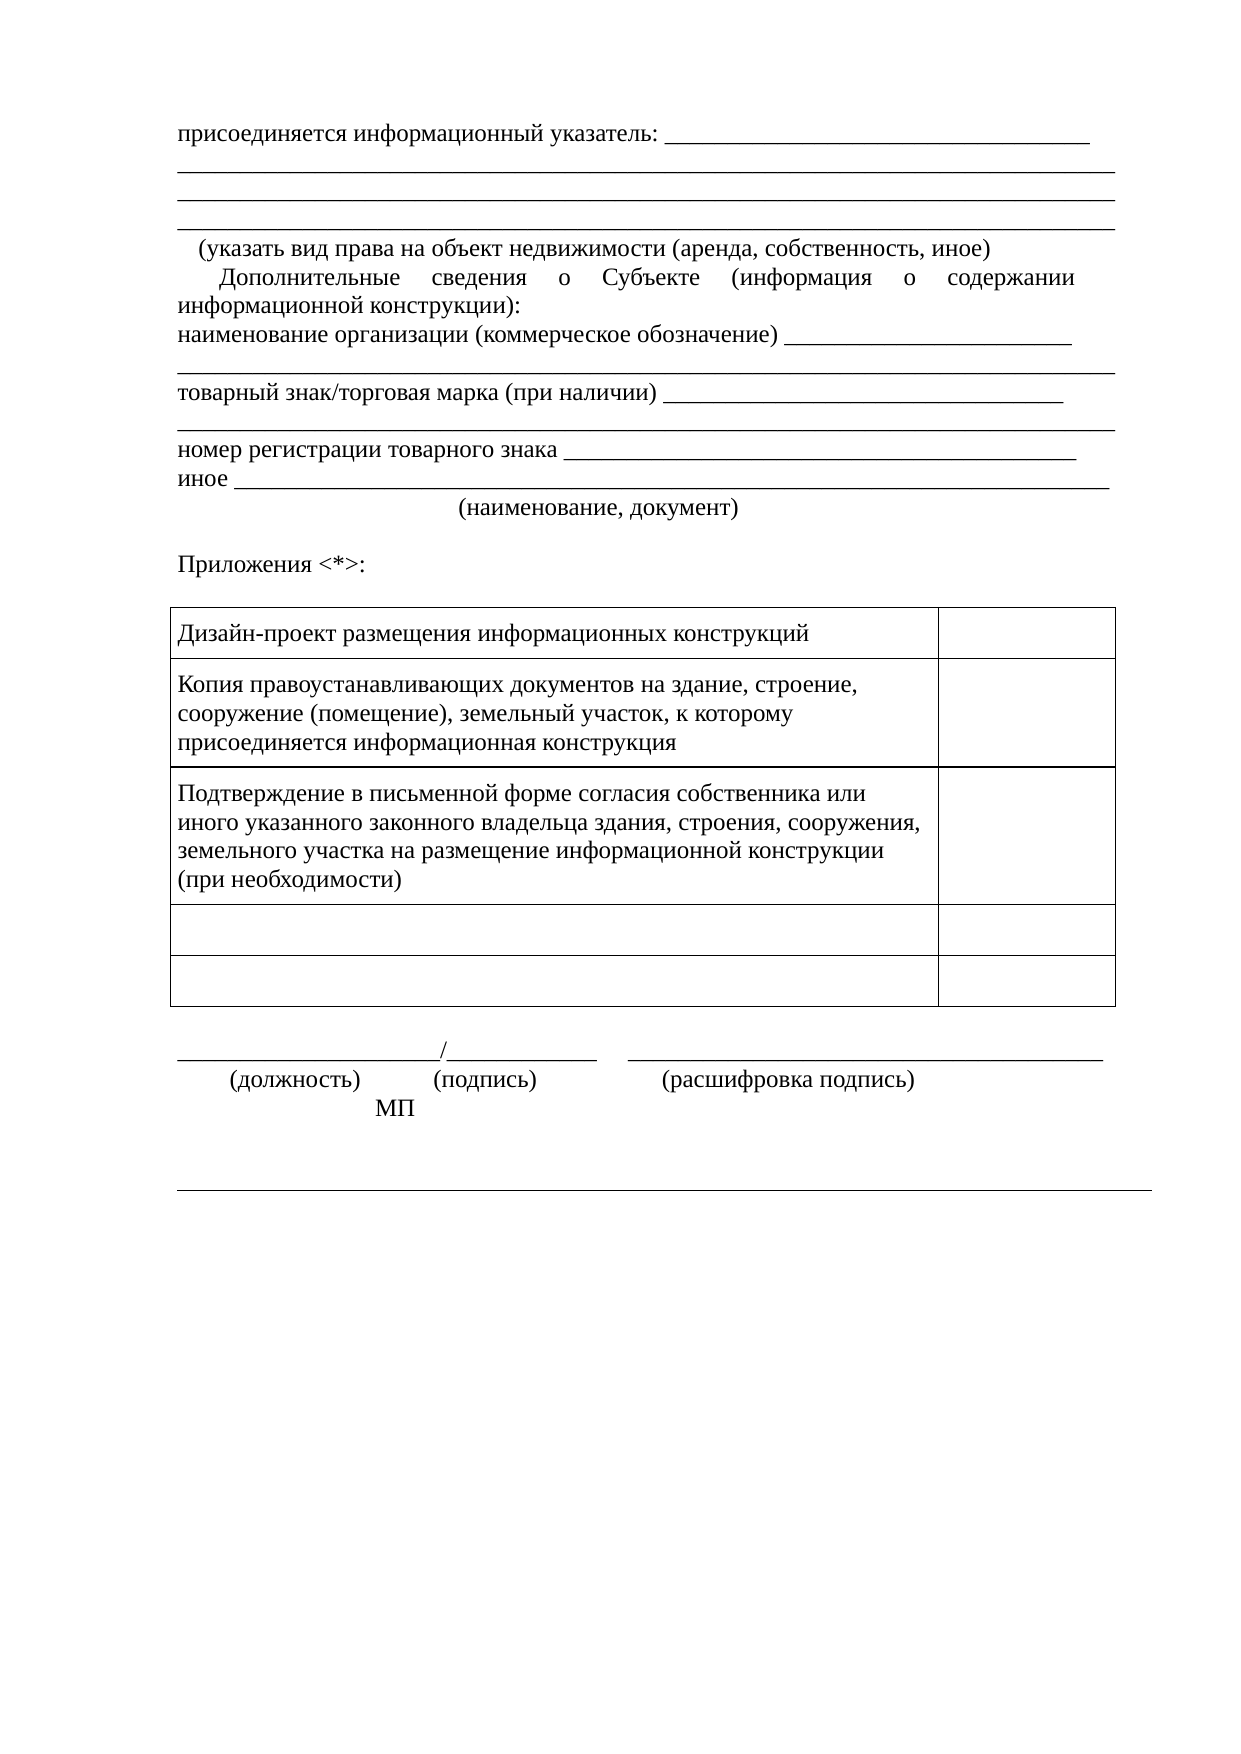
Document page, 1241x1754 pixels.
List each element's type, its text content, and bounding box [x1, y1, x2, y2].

table_cell Копия правоустанавливающих документов на здание, строение, сооружение (помещение), земельный участок, к которому присоединяется информационная конструкция [171, 659, 938, 766]
table_header [939, 608, 1115, 658]
table_cell [939, 768, 1115, 904]
table_header Дизайн-проект размещения информационных конструкций [171, 608, 938, 658]
text Приложения <*>: [177, 549, 1152, 578]
text _____________________/____________ ______________________________________ [177, 1036, 1152, 1064]
text информационной конструкции): [177, 291, 1152, 319]
text ___________________________________________________________________________ [177, 348, 1152, 377]
text ___________________________________________________________________________ [177, 147, 1152, 176]
text товарный знак/торговая марка (при наличии) ________________________________ [177, 377, 1152, 406]
text иное ______________________________________________________________________ [177, 463, 1152, 492]
table_cell [171, 905, 938, 955]
table_cell [939, 956, 1115, 1006]
text (наименование, документ) [177, 492, 1152, 521]
table_cell [171, 956, 938, 1006]
table_cell Подтверждение в письменной форме согласия собственника или иного указанного законного владельца здания, строения, сооружения, земельного участка на размещение информационной конструкции (при необходимости) [171, 768, 938, 904]
table_cell [939, 659, 1115, 766]
text МП [177, 1093, 1152, 1122]
text ___________________________________________________________________________ [177, 406, 1152, 434]
table_cell [939, 905, 1115, 955]
text номер регистрации товарного знака _________________________________________ [177, 434, 1152, 463]
text присоединяется информационный указатель: __________________________________ [177, 118, 1152, 147]
text наименование организации (коммерческое обозначение) _______________________ [177, 319, 1152, 348]
text ___________________________________________________________________________ [177, 204, 1152, 233]
text ___________________________________________________________________________ [177, 176, 1152, 204]
text Дополнительные сведения о Субъекте (информация о содержании [177, 262, 1152, 291]
text (указать вид права на объект недвижимости (аренда, собственность, иное) [177, 233, 1152, 262]
text (должность) (подпись) (расшифровка подпись) [177, 1064, 1152, 1093]
